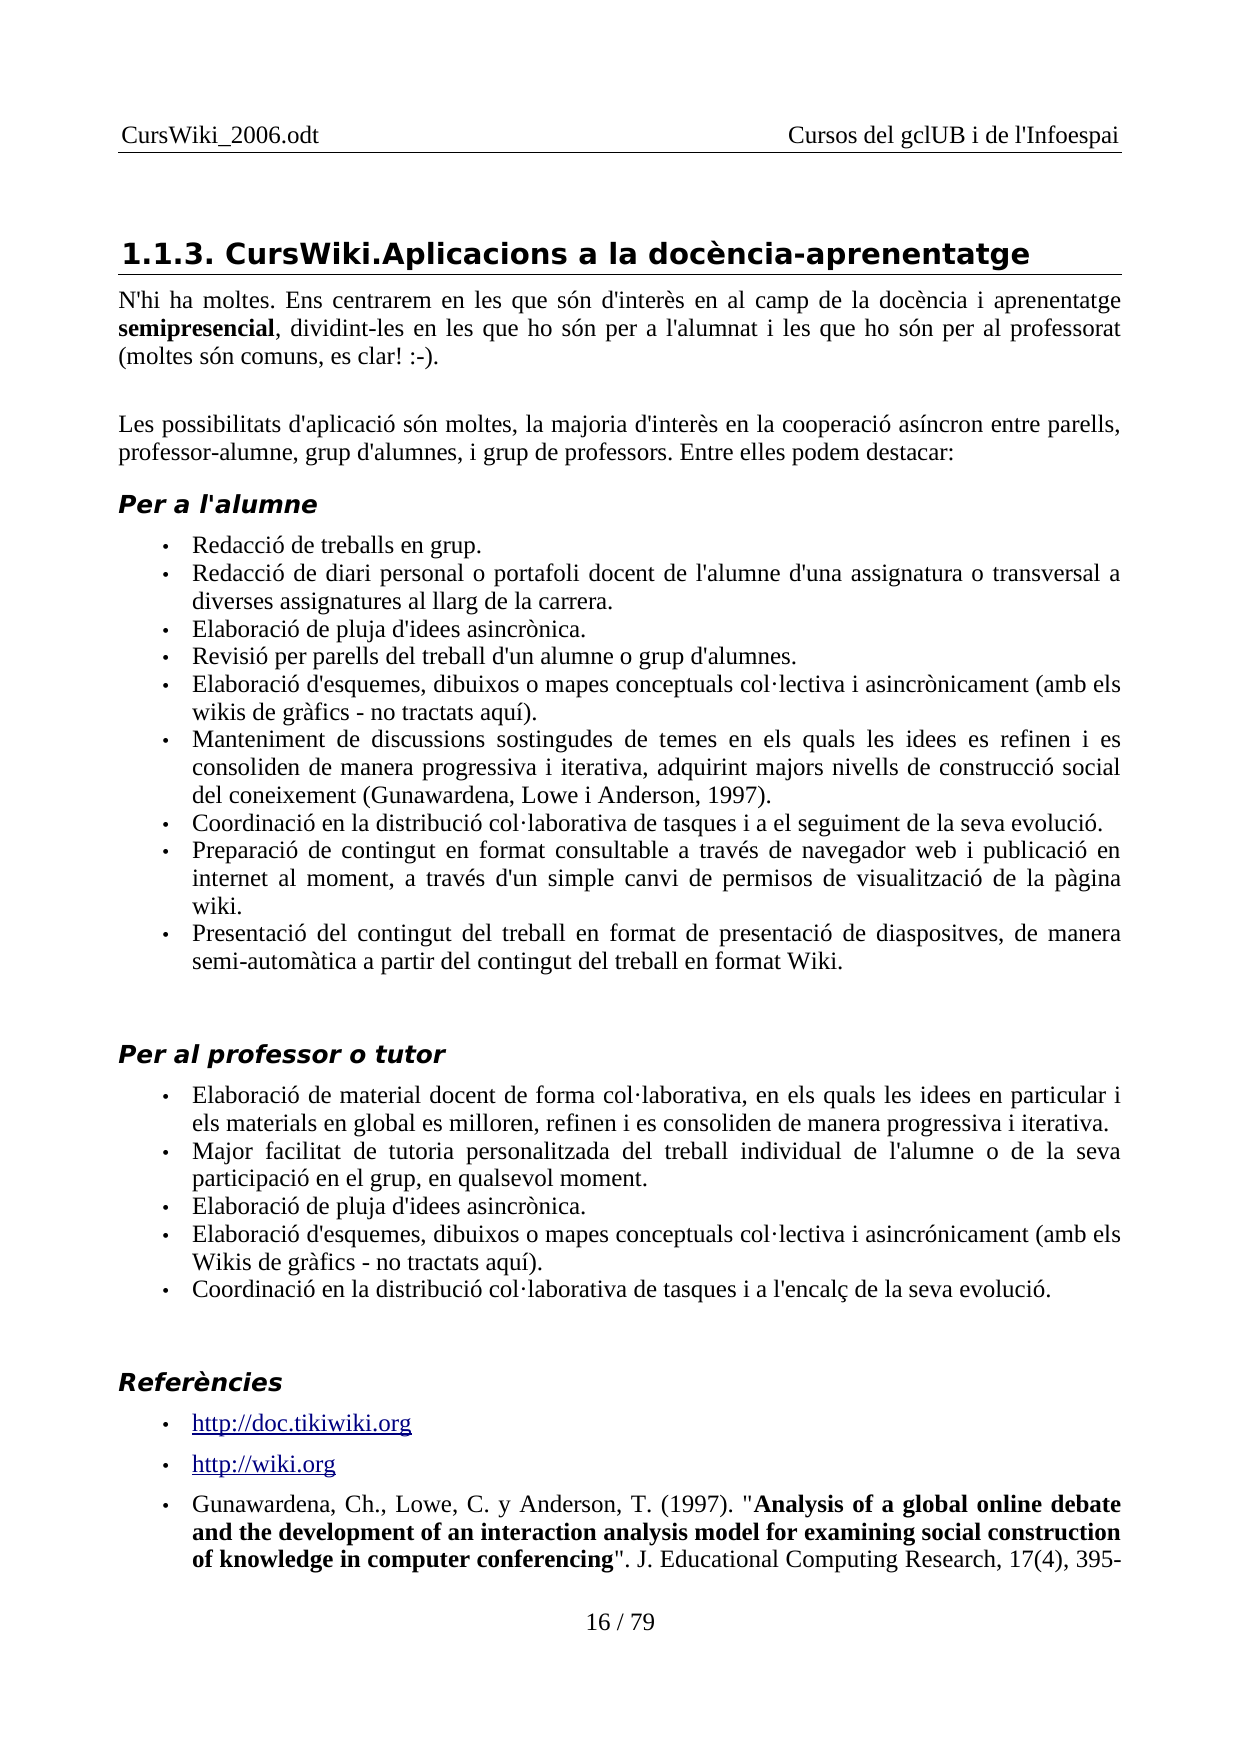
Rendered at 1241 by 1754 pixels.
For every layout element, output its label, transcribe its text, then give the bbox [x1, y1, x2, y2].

list Gunawardena, Ch., Lowe, C. y Anderson, T. (1997). "Analysis of a global online debate and the development of an interaction analysis model for examining social construction of knowledge in computer conferencing". J. Educational Computing Research, 17(4), 395- [162, 1490, 1122, 1573]
list Preparació de contingut en format consultable a través de navegador web i publicació en internet al moment, a través d'un simple canvi de permisos de visualització de la pàgina wiki. [162, 836, 1122, 919]
list Coordinació en la distribució col·laborativa de tasques i a l'encalç de la seva evolució. [162, 1275, 1122, 1303]
list http://doc.tikiwiki.org [162, 1409, 1122, 1437]
subtitle 1.1.3. CursWiki.Aplicacions a la docència-aprenentatge [118, 234, 1122, 274]
subtitle Per al professor o tutor [118, 1040, 1122, 1069]
subtitle Per a l'alumne [118, 490, 1122, 519]
subtitle Referències [118, 1368, 1122, 1397]
list http://wiki.org [162, 1450, 1122, 1477]
list Elaboració de material docent de forma col·laborativa, en els quals les idees en particular i els materials en global es milloren, refinen i es consoliden de manera progressiva i iterativa. [162, 1081, 1122, 1137]
list Coordinació en la distribució col·laborativa de tasques i a el seguiment de la seva evolució. [162, 809, 1122, 836]
list Redacció de diari personal o portafoli docent de l'alumne d'una assignatura o transversal a diverses assignatures al llarg de la carrera. [162, 559, 1122, 615]
list Major facilitat de tutoria personalitzada del treball individual de l'alumne o de la seva participació en el grup, en qualsevol moment. [162, 1137, 1122, 1192]
text N'hi ha moltes. Ens centrarem en les que són d'interès en al camp de la docència i aprenentatge semipresencial, dividint-les en les que ho són per a l'alumnat i les que ho són per al professorat (moltes són comuns, es clar! :-). [118, 287, 1122, 370]
list Elaboració d'esquemes, dibuixos o mapes conceptuals col·lectiva i asincrònicament (amb els wikis de gràfics - no tractats aquí). [162, 670, 1122, 726]
list Elaboració de pluja d'idees asincrònica. [162, 615, 1122, 642]
list Redacció de treballs en grup. [162, 532, 1122, 559]
list Presentació del contingut del treball en format de presentació de diaspositves, de manera semi-automàtica a partir del contingut del treball en format Wiki. [162, 919, 1122, 975]
list Elaboració de pluja d'idees asincrònica. [162, 1192, 1122, 1220]
text Les possibilitats d'aplicació són moltes, la majoria d'interès en la cooperació asíncron entre parells, professor-alumne, grup d'alumnes, i grup de professors. Entre elles podem destacar: [118, 410, 1122, 465]
list Revisió per parells del treball d'un alumne o grup d'alumnes. [162, 642, 1122, 670]
list Manteniment de discussions sostingudes de temes en els quals les idees es refinen i es consoliden de manera progressiva i iterativa, adquirint majors nivells de construcció social del coneixement (Gunawardena, Lowe i Anderson, 1997). [162, 726, 1122, 809]
list Elaboració d'esquemes, dibuixos o mapes conceptuals col·lectiva i asincrónicament (amb els Wikis de gràfics - no tractats aquí). [162, 1220, 1122, 1275]
